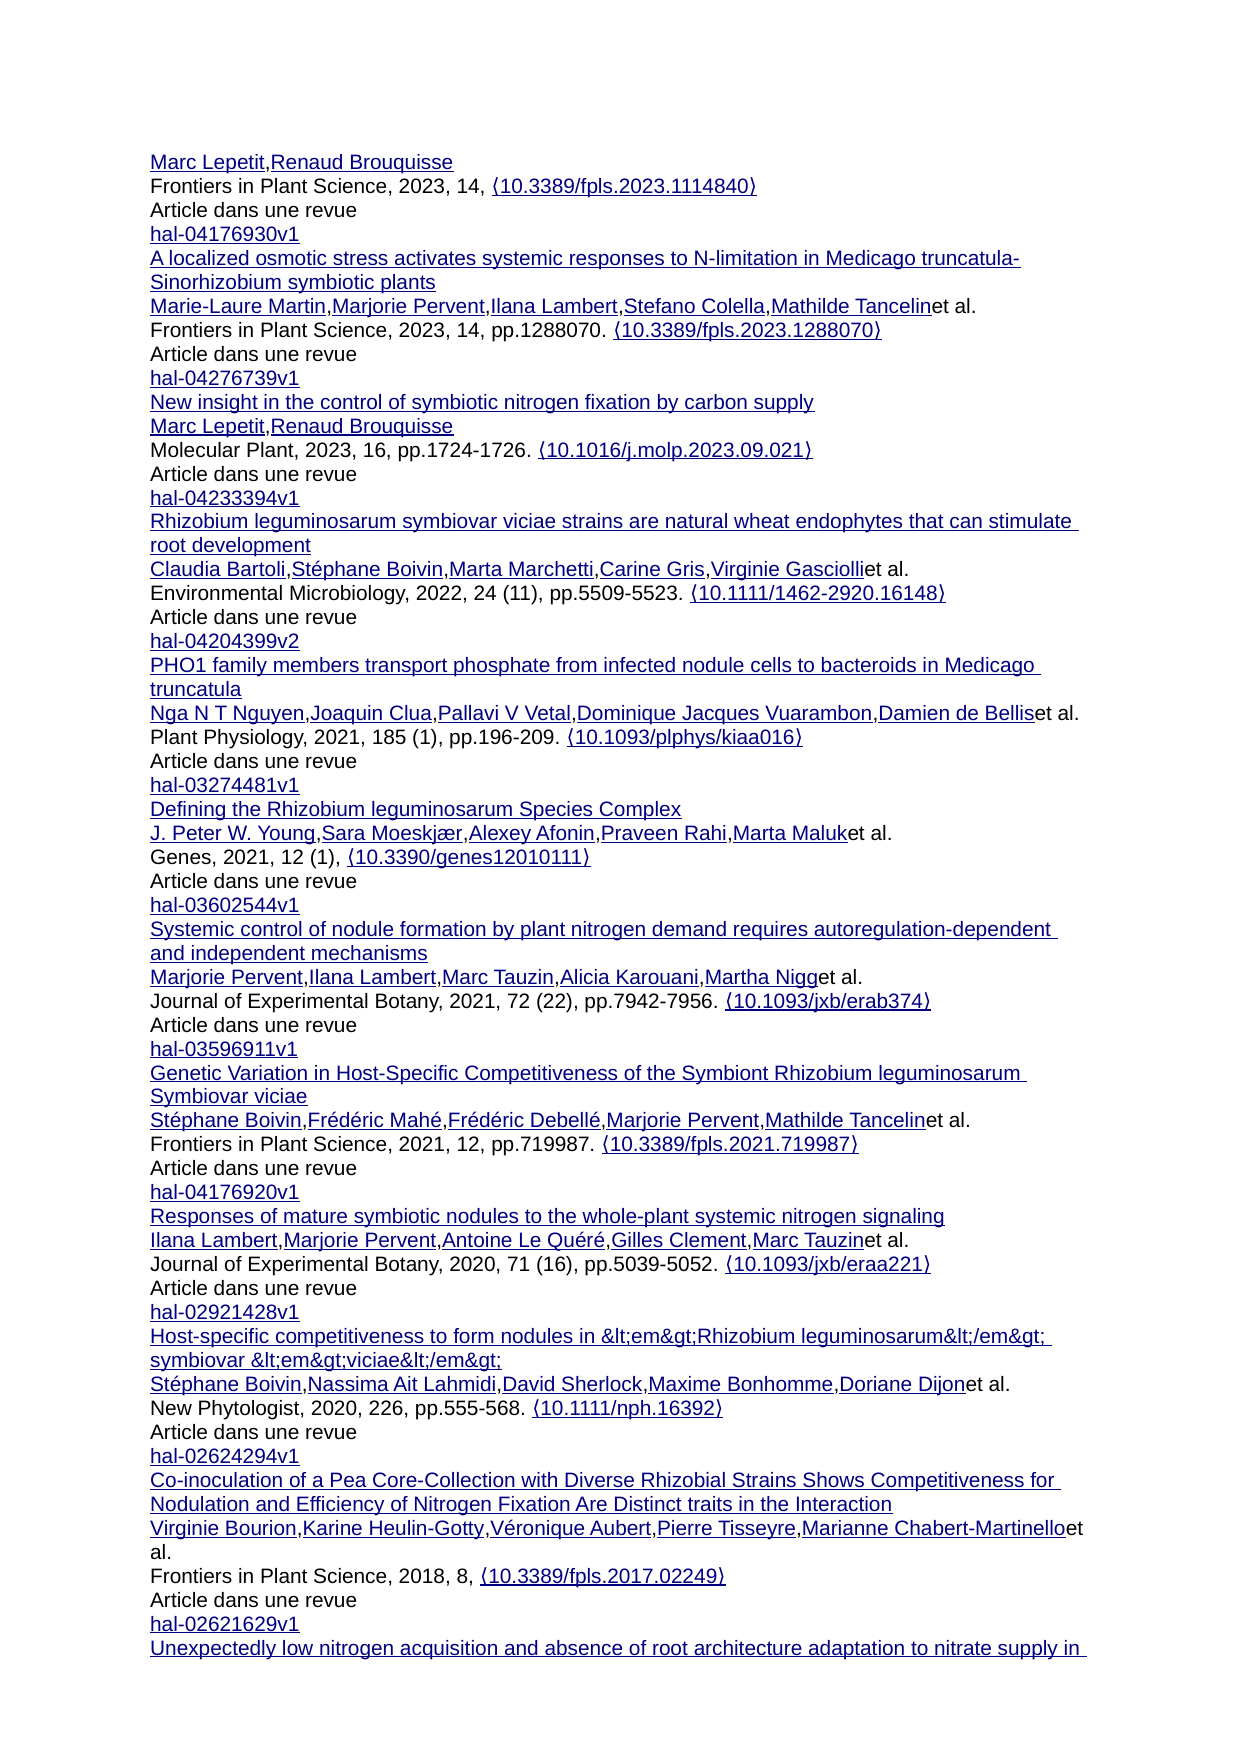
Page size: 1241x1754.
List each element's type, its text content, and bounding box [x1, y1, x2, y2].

table_cell Responses of mature symbiotic nodules to the whole-plant systemic nitrogen signaling Ilana Lambert,Marjorie Pervent,Antoine Le Quéré,Gilles Clement,Marc Tauzinet al. Journal of Experimental Botany, 2020, 71 (16), pp.5039-5052. ⟨10.1093/jxb/eraa221⟩ Article dans une revue hal-02921428v1 [150, 1204, 1090, 1324]
table_cell Rhizobium leguminosarum symbiovar viciae strains are natural wheat endophytes that can stimulate root development Claudia Bartoli,Stéphane Boivin,Marta Marchetti,Carine Gris,Virginie Gasciolliet al. Environmental Microbiology, 2022, 24 (11), pp.5509-5523. ⟨10.1111/1462-2920.16148⟩ Article dans une revue hal-04204399v2 [150, 509, 1090, 653]
table_cell Genetic Variation in Host-Specific Competitiveness of the Symbiont Rhizobium leguminosarum Symbiovar viciae Stéphane Boivin,Frédéric Mahé,Frédéric Debellé,Marjorie Pervent,Mathilde Tancelinet al. Frontiers in Plant Science, 2021, 12, pp.719987. ⟨10.3389/fpls.2021.719987⟩ Article dans une revue hal-04176920v1 [150, 1060, 1090, 1204]
table_cell Unexpectedly low nitrogen acquisition and absence of root architecture adaptation to nitrate supply in [150, 1635, 1090, 1659]
table_cell Systemic control of nodule formation by plant nitrogen demand requires autoregulation-dependent and independent mechanisms Marjorie Pervent,Ilana Lambert,Marc Tauzin,Alicia Karouani,Martha Nigget al. Journal of Experimental Botany, 2021, 72 (22), pp.7942-7956. ⟨10.1093/jxb/erab374⟩ Article dans une revue hal-03596911v1 [150, 917, 1090, 1060]
table_cell New insight in the control of symbiotic nitrogen fixation by carbon supply Marc Lepetit,Renaud Brouquisse Molecular Plant, 2023, 16, pp.1724-1726. ⟨10.1016/j.molp.2023.09.021⟩ Article dans une revue hal-04233394v1 [150, 390, 1090, 509]
table_cell Host-specific competitiveness to form nodules in &lt;em&gt;Rhizobium leguminosarum&lt;/em&gt; symbiovar &lt;em&gt;viciae&lt;/em&gt; Stéphane Boivin,Nassima Ait Lahmidi,David Sherlock,Maxime Bonhomme,Doriane Dijonet al. New Phytologist, 2020, 226, pp.555-568. ⟨10.1111/nph.16392⟩ Article dans une revue hal-02624294v1 [150, 1324, 1090, 1468]
table_cell Co-inoculation of a Pea Core-Collection with Diverse Rhizobial Strains Shows Competitiveness for Nodulation and Efficiency of Nitrogen Fixation Are Distinct traits in the Interaction Virginie Bourion,Karine Heulin-Gotty,Véronique Aubert,Pierre Tisseyre,Marianne Chabert-Martinelloet al. Frontiers in Plant Science, 2018, 8, ⟨10.3389/fpls.2017.02249⟩ Article dans une revue hal-02621629v1 [150, 1468, 1090, 1635]
table_cell Defining the Rhizobium leguminosarum Species Complex J. Peter W. Young,Sara Moeskjær,Alexey Afonin,Praveen Rahi,Marta Maluket al. Genes, 2021, 12 (1), ⟨10.3390/genes12010111⟩ Article dans une revue hal-03602544v1 [150, 797, 1090, 917]
table_cell PHO1 family members transport phosphate from infected nodule cells to bacteroids in Medicago truncatula Nga N T Nguyen,Joaquin Clua,Pallavi V Vetal,Dominique Jacques Vuarambon,Damien de Belliset al. Plant Physiology, 2021, 185 (1), pp.196-209. ⟨10.1093/plphys/kiaa016⟩ Article dans une revue hal-03274481v1 [150, 653, 1090, 797]
table_cell Marc Lepetit,Renaud Brouquisse Frontiers in Plant Science, 2023, 14, ⟨10.3389/fpls.2023.1114840⟩ Article dans une revue hal-04176930v1 [150, 150, 1090, 246]
table_cell A localized osmotic stress activates systemic responses to N-limitation in Medicago truncatula-Sinorhizobium symbiotic plants Marie-Laure Martin,Marjorie Pervent,Ilana Lambert,Stefano Colella,Mathilde Tancelinet al. Frontiers in Plant Science, 2023, 14, pp.1288070. ⟨10.3389/fpls.2023.1288070⟩ Article dans une revue hal-04276739v1 [150, 246, 1090, 389]
